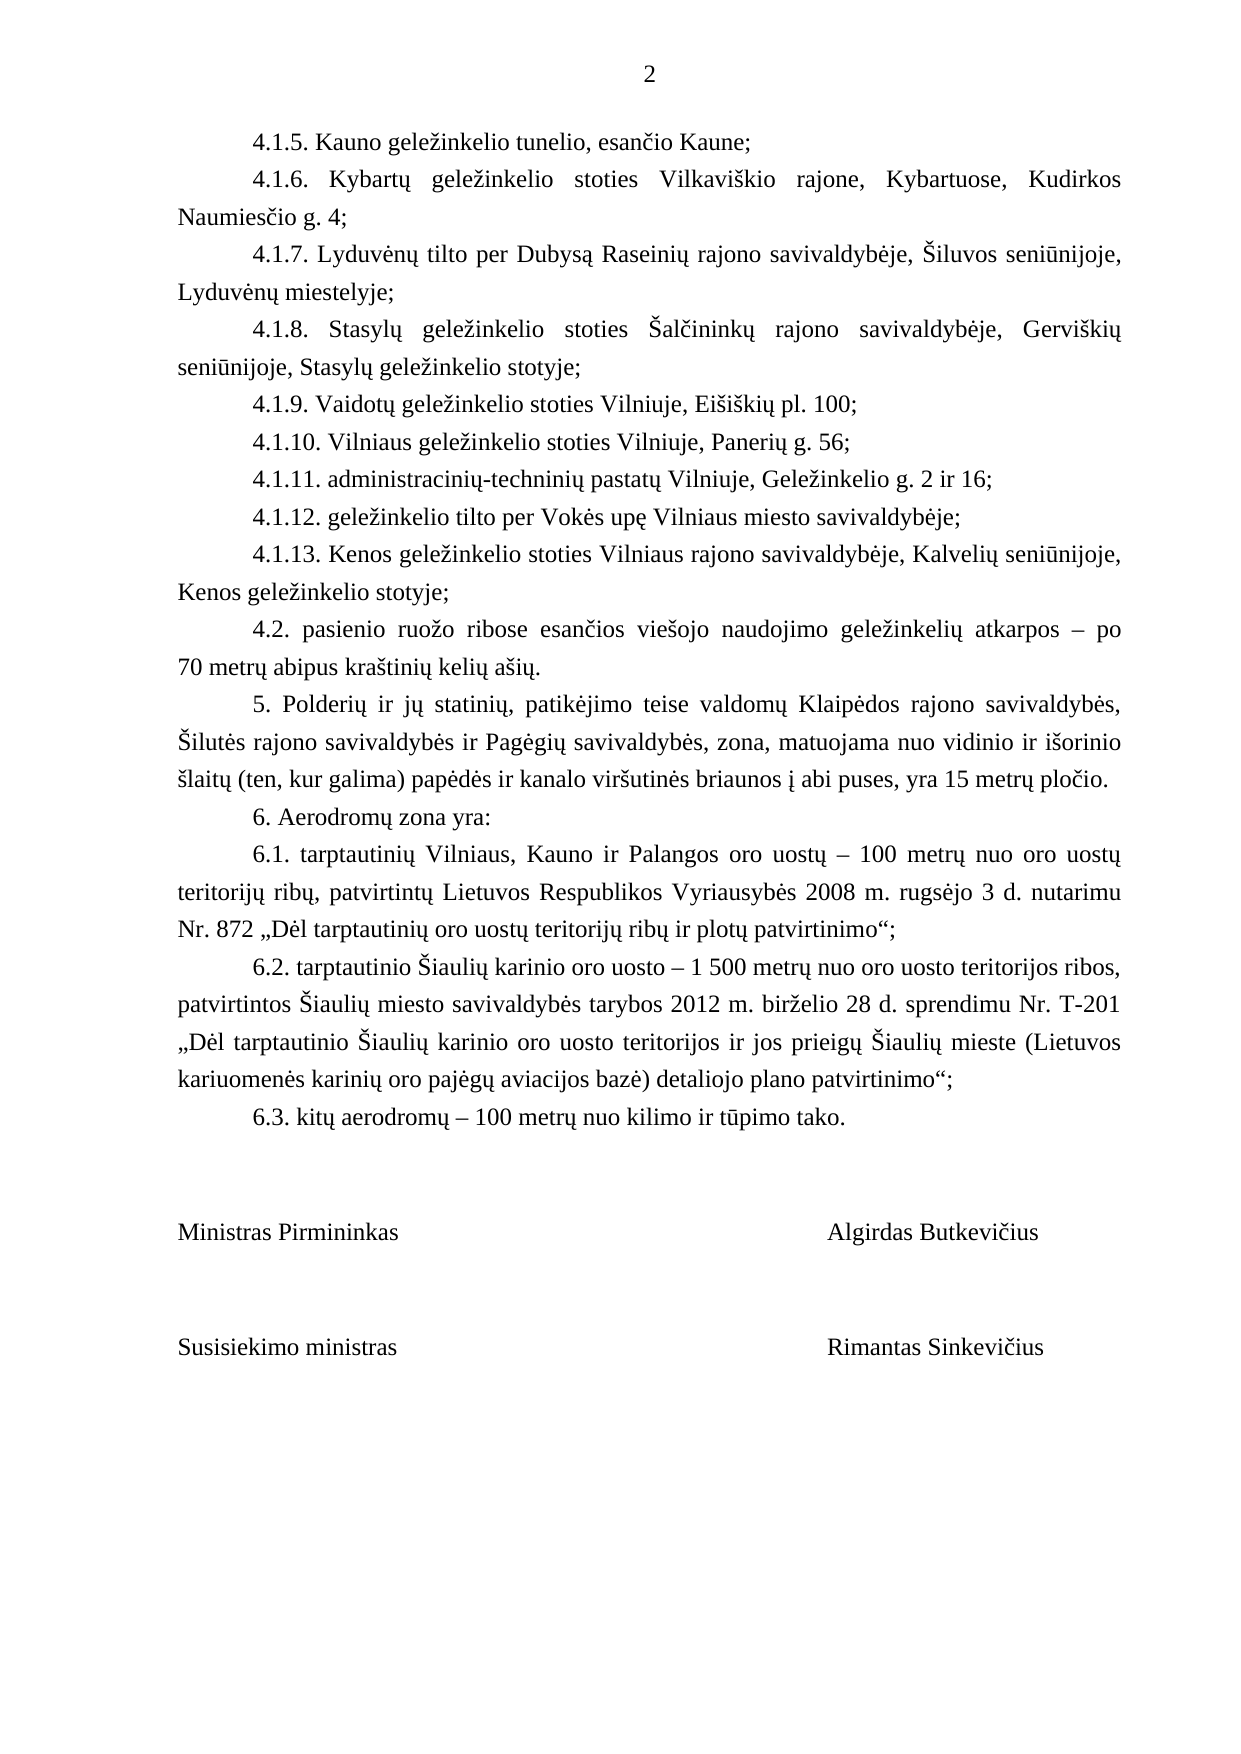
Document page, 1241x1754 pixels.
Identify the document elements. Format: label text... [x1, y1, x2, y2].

text 4.2. pasienio ruožo ribose esančios viešojo naudojimo geležinkelių atkarpos – po 70 metrų abipus kraštinių kelių ašių. [177, 606, 1122, 681]
text 4.1.10. Vilniaus geležinkelio stoties Vilniuje, Panerių g. 56; [177, 418, 1122, 456]
text 6.1. tarptautinių Vilniaus, Kauno ir Palangos oro uostų – 100 metrų nuo oro uostų teritorijų ribų, patvirtintų Lietuvos Respublikos Vyriausybės 2008 m. rugsėjo 3 d. nutarimu Nr. 872 „Dėl tarptautinių oro uostų teritorijų ribų ir plotų patvirtinimo“; [177, 831, 1122, 943]
text 4.1.5. Kauno geležinkelio tunelio, esančio Kaune; [177, 118, 1122, 156]
text 4.1.9. Vaidotų geležinkelio stoties Vilniuje, Eišiškių pl. 100; [177, 381, 1122, 418]
text 4.1.7. Lyduvėnų tilto per Dubysą Raseinių rajono savivaldybėje, Šiluvos seniūnijoje, Lyduvėnų miestelyje; [177, 231, 1122, 306]
text 4.1.11. administracinių-techninių pastatų Vilniuje, Geležinkelio g. 2 ir 16; [177, 456, 1122, 493]
text 4.1.6. Kybartų geležinkelio stoties Vilkaviškio rajone, Kybartuose, Kudirkos Naumiesčio g. 4; [177, 156, 1122, 231]
text 6. Aerodromų zona yra: [177, 793, 1122, 831]
text 4.1.13. Kenos geležinkelio stoties Vilniaus rajono savivaldybėje, Kalvelių seniūnijoje, Kenos geležinkelio stotyje; [177, 531, 1122, 606]
text 4.1.12. geležinkelio tilto per Vokės upę Vilniaus miesto savivaldybėje; [177, 493, 1122, 531]
text 6.3. kitų aerodromų – 100 metrų nuo kilimo ir tūpimo tako. [177, 1093, 1122, 1131]
text 4.1.8. Stasylų geležinkelio stoties Šalčininkų rajono savivaldybėje, Gerviškių seniūnijoje, Stasylų geležinkelio stotyje; [177, 306, 1122, 381]
text 6.2. tarptautinio Šiaulių karinio oro uosto – 1 500 metrų nuo oro uosto teritorijos ribos, patvirtintos Šiaulių miesto savivaldybės tarybos 2012 m. birželio 28 d. sprendimu Nr. T-201 „Dėl tarptautinio Šiaulių karinio oro uosto teritorijos ir jos prieigų Šiaulių mieste (Lietuvos kariuomenės karinių oro pajėgų aviacijos bazė) detaliojo plano patvirtinimo“; [177, 943, 1122, 1093]
text 5. Polderių ir jų statinių, patikėjimo teise valdomų Klaipėdos rajono savivaldybės, Šilutės rajono savivaldybės ir Pagėgių savivaldybės, zona, matuojama nuo vidinio ir išorinio šlaitų (ten, kur galima) papėdės ir kanalo viršutinės briaunos į abi puses, yra 15 metrų pločio. [177, 681, 1122, 793]
text Susisiekimo ministras Rimantas Sinkevičius [177, 1332, 1122, 1361]
text Ministras Pirmininkas Algirdas Butkevičius [177, 1217, 1122, 1246]
